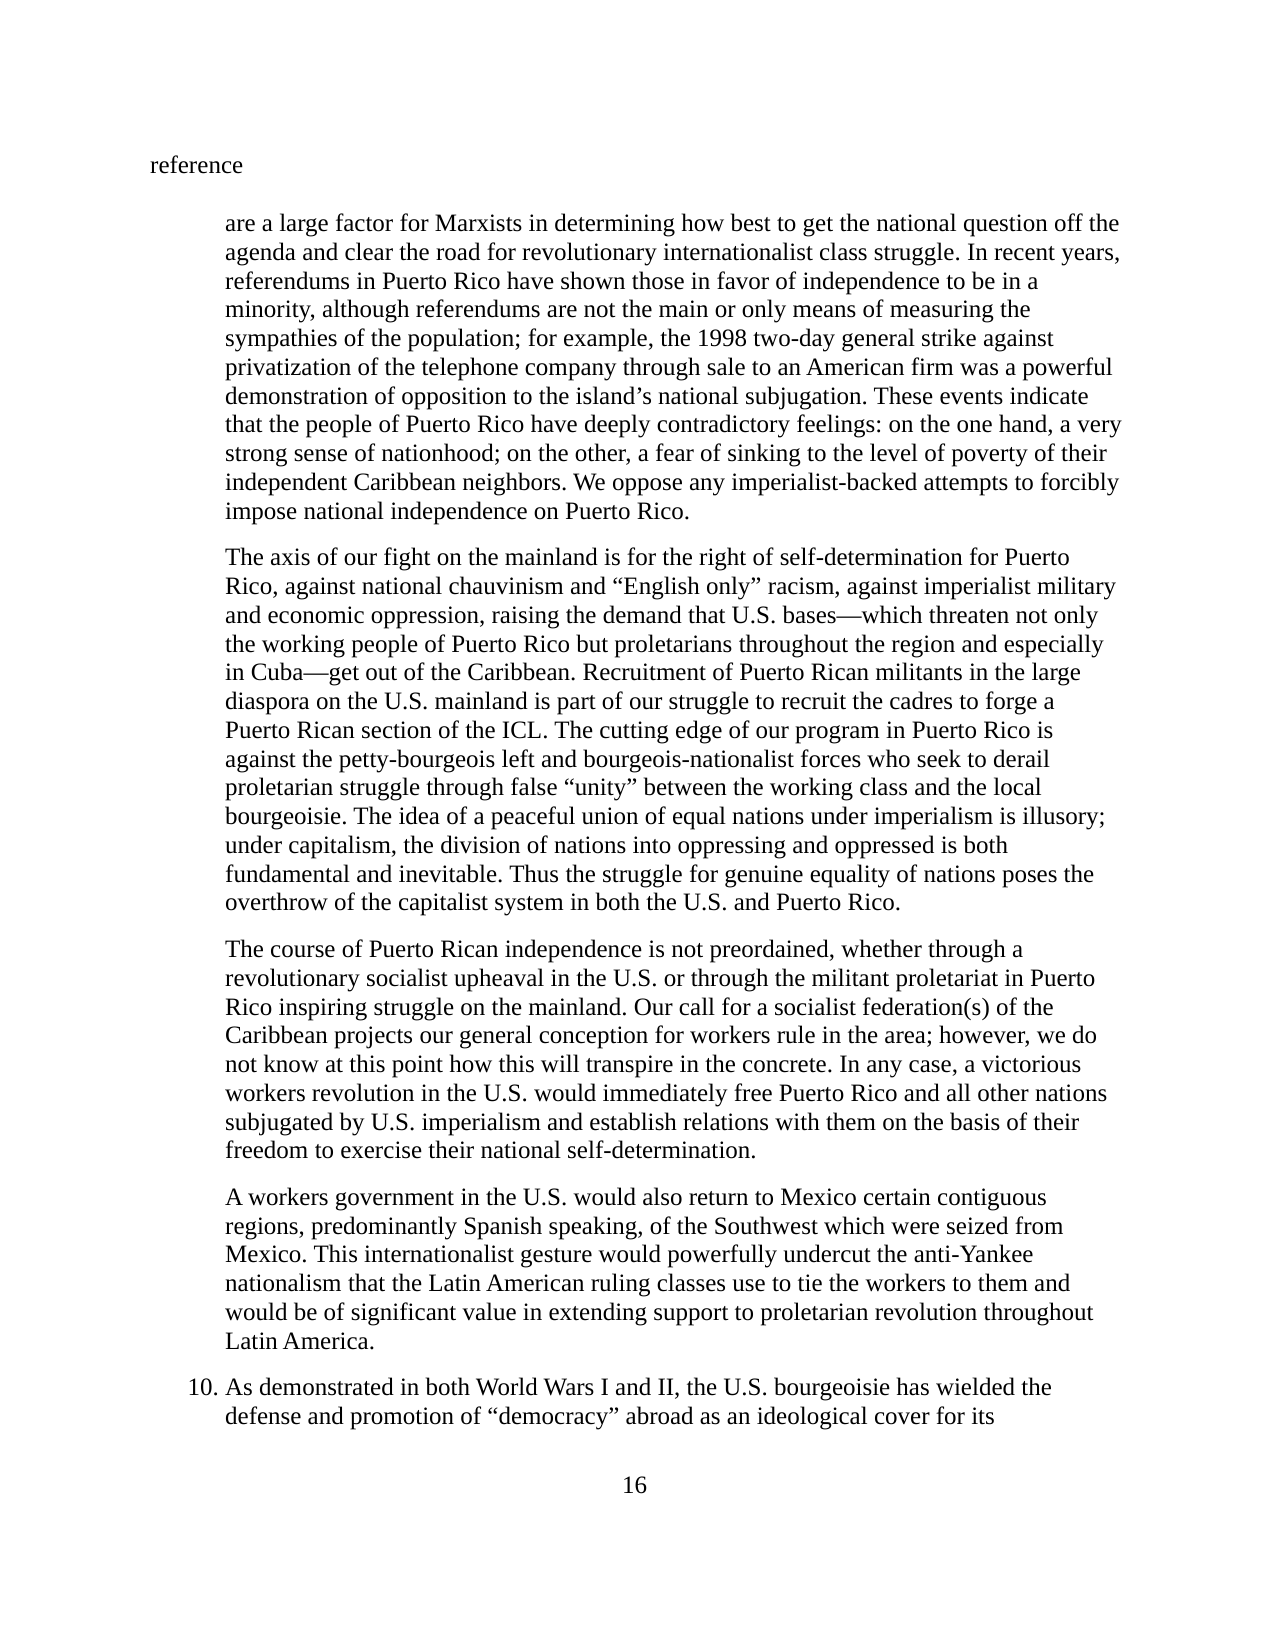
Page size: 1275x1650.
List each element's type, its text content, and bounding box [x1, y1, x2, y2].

list The course of Puerto Rican independence is not preordained, whether through a revolutionary socialist upheaval in the U.S. or through the militant proletariat in Puerto Rico inspiring struggle on the mainland. Our call for a socialist federation(s) of the Caribbean projects our general conception for workers rule in the area; however, we do not know at this point how this will transpire in the concrete. In any case, a victorious workers revolution in the U.S. would immediately free Puerto Rico and all other nations subjugated by U.S. imperialism and establish relations with them on the basis of their freedom to exercise their national self-determination. [187, 934, 1125, 1164]
list The axis of our fight on the mainland is for the right of self-determination for Puerto Rico, against national chauvinism and “English only” racism, against imperialist military and economic oppression, raising the demand that U.S. bases—which threaten not only the working people of Puerto Rico but proletarians throughout the region and especially in Cuba—get out of the Caribbean. Recruitment of Puerto Rican militants in the large diaspora on the U.S. mainland is part of our struggle to recruit the cadres to forge a Puerto Rican section of the ICL. The cutting edge of our program in Puerto Rico is against the petty-bourgeois left and bourgeois-nationalist forces who seek to derail proletarian struggle through false “unity” between the working class and the local bourgeoisie. The idea of a peaceful union of equal nations under imperialism is illusory; under capitalism, the division of nations into oppressing and oppressed is both fundamental and inevitable. Thus the struggle for genuine equality of nations poses the overthrow of the capitalist system in both the U.S. and Puerto Rico. [187, 542, 1125, 916]
list are a large factor for Marxists in determining how best to get the national question off the agenda and clear the road for revolutionary internationalist class struggle. In recent years, referendums in Puerto Rico have shown those in favor of independence to be in a minority, although referendums are not the main or only means of measuring the sympathies of the population; for example, the 1998 two-day general strike against privatization of the telephone company through sale to an American firm was a powerful demonstration of opposition to the island’s national subjugation. These events indicate that the people of Puerto Rico have deeply contradictory feelings: on the one hand, a very strong sense of nationhood; on the other, a fear of sinking to the level of poverty of their independent Caribbean neighbors. We oppose any imperialist-backed attempts to forcibly impose national independence on Puerto Rico. [187, 208, 1125, 524]
list As demonstrated in both World Wars I and II, the U.S. bourgeoisie has wielded the defense and promotion of “democracy” abroad as an ideological cover for its [187, 1372, 1125, 1430]
list A workers government in the U.S. would also return to Mexico certain contiguous regions, predominantly Spanish speaking, of the Southwest which were seized from Mexico. This internationalist gesture would powerfully undercut the anti-Yankee nationalism that the Latin American ruling classes use to tie the workers to them and would be of significant value in extending support to proletarian revolution throughout Latin America. [187, 1182, 1125, 1354]
